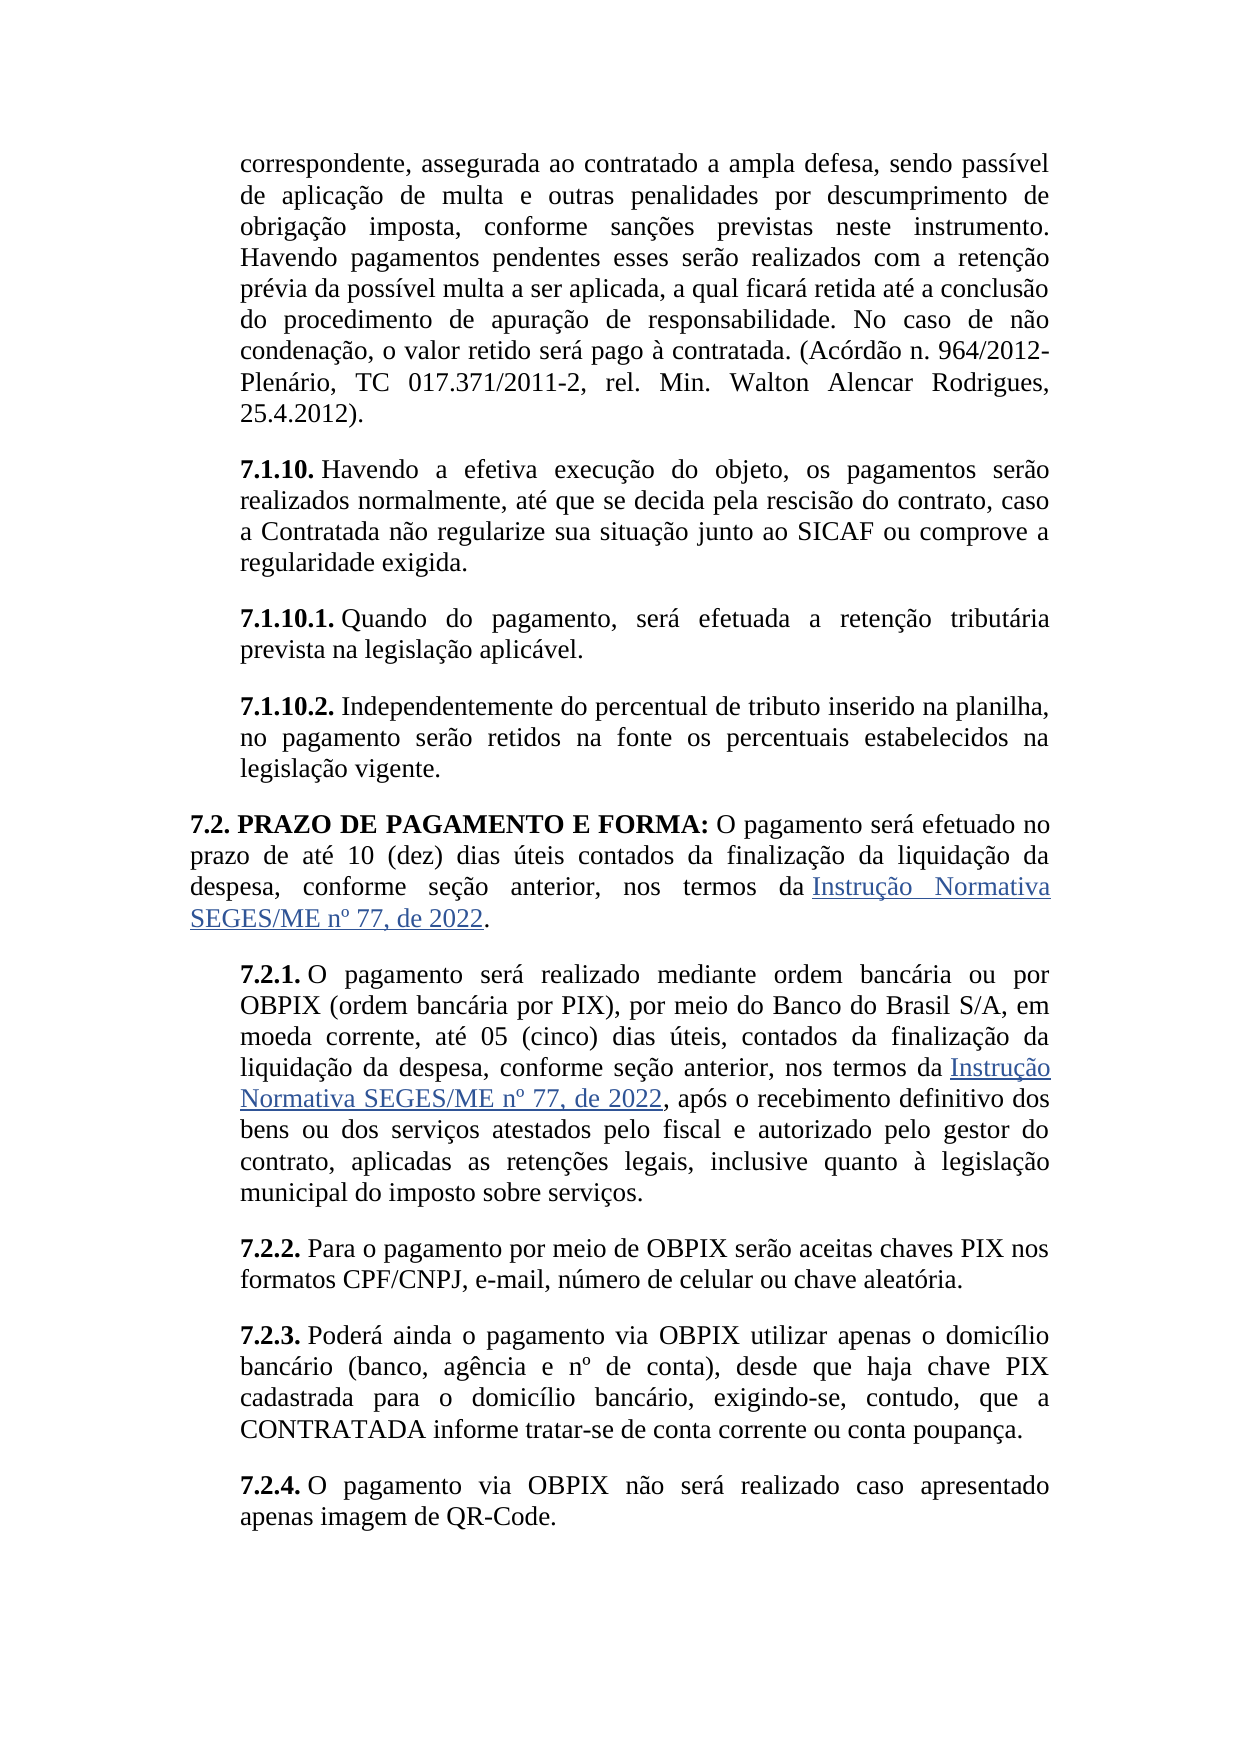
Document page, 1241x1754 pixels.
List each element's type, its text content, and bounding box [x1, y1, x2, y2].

text correspondente, assegurada ao contratado a ampla defesa, sendo passível de aplicação de multa e outras penalidades por descumprimento de obrigação imposta, conforme sanções previstas neste instrumento. Havendo pagamentos pendentes esses serão realizados com a retenção prévia da possível multa a ser aplicada, a qual ficará retida até a conclusão do procedimento de apuração de responsabilidade. No caso de não condenação, o valor retido será pago à contratada. (Acórdão n. 964/2012-Plenário, TC 017.371/2011-2, rel. Min. Walton Alencar Rodrigues, 25.4.2012). [240, 148, 1051, 428]
text 7.2.4. O pagamento via OBPIX não será realizado caso apresentado apenas imagem de QR-Code. [240, 1469, 1051, 1531]
text 7.2.1. O pagamento será realizado mediante ordem bancária ou por OBPIX (ordem bancária por PIX), por meio do Banco do Brasil S/A, em moeda corrente, até 05 (cinco) dias úteis, contados da finalização da liquidação da despesa, conforme seção anterior, nos termos da Instrução Normativa SEGES/ME nº 77, de 2022, após o recebimento definitivo dos bens ou dos serviços atestados pelo fiscal e autorizado pelo gestor do contrato, aplicadas as retenções legais, inclusive quanto à legislação municipal do imposto sobre serviços. [240, 958, 1051, 1207]
text 7.2.2. Para o pagamento por meio de OBPIX serão aceitas chaves PIX nos formatos CPF/CNPJ, e-mail, número de celular ou chave aleatória. [240, 1232, 1051, 1294]
text 7.1.10.2. Independentemente do percentual de tributo inserido na planilha, no pagamento serão retidos na fonte os percentuais estabelecidos na legislação vigente. [240, 690, 1051, 783]
text 7.2.3. Poderá ainda o pagamento via OBPIX utilizar apenas o domicílio bancário (banco, agência e nº de conta), desde que haja chave PIX cadastrada para o domicílio bancário, exigindo-se, contudo, que a CONTRATADA informe tratar-se de conta corrente ou conta poupança. [240, 1319, 1051, 1444]
text 7.1.10.1. Quando do pagamento, será efetuada a retenção tributária prevista na legislação aplicável. [240, 602, 1051, 665]
text 7.1.10. Havendo a efetiva execução do objeto, os pagamentos serão realizados normalmente, até que se decida pela rescisão do contrato, caso a Contratada não regularize sua situação junto ao SICAF ou comprove a regularidade exigida. [240, 453, 1051, 577]
text 7.2. PRAZO DE PAGAMENTO E FORMA: O pagamento será efetuado no prazo de até 10 (dez) dias úteis contados da finalização da liquidação da despesa, conforme seção anterior, nos termos da Instrução Normativa SEGES/ME nº 77, de 2022. [190, 808, 1051, 933]
